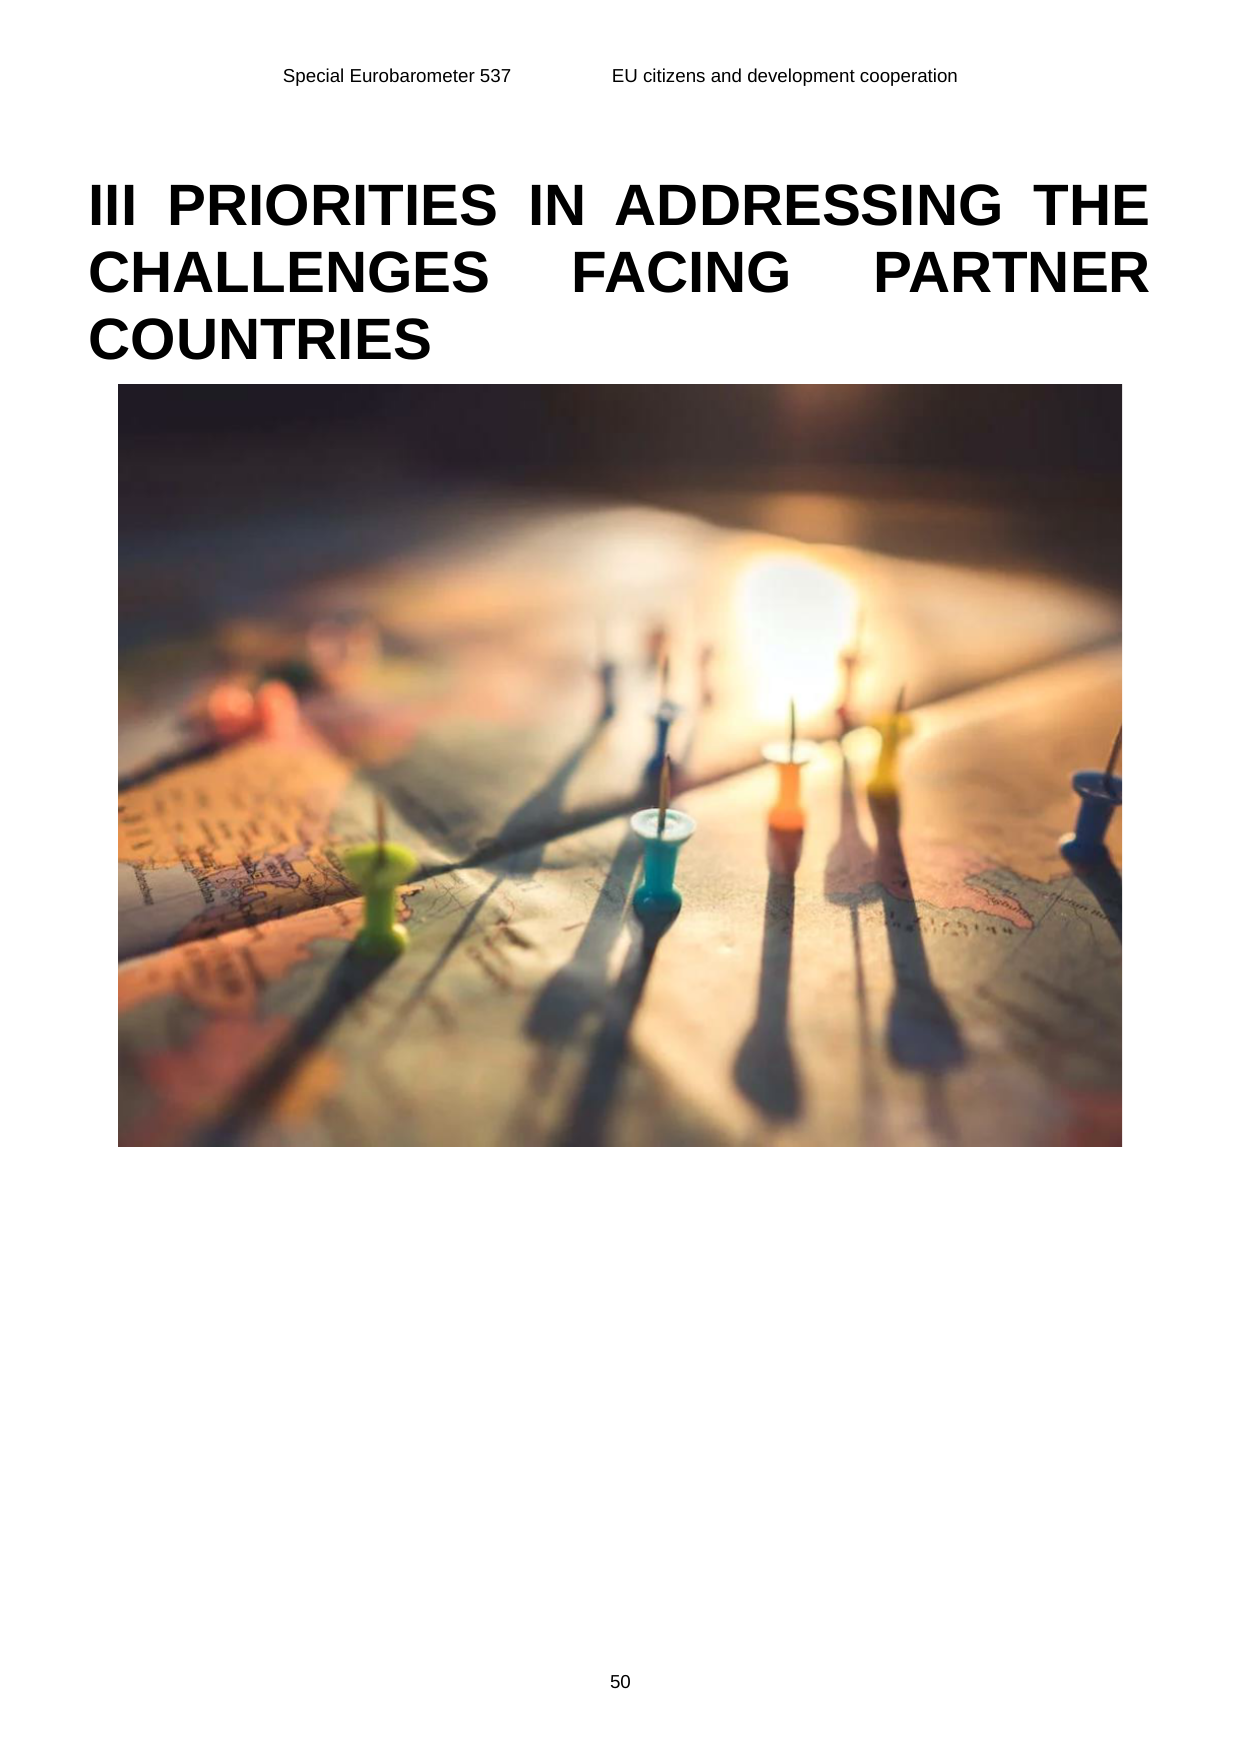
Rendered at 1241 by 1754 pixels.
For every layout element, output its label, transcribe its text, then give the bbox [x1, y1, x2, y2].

subtitle III PRIORITIES IN ADDRESSING THE CHALLENGES FACING PARTNER COUNTRIES [88, 171, 1152, 372]
picture [118, 384, 1123, 1147]
